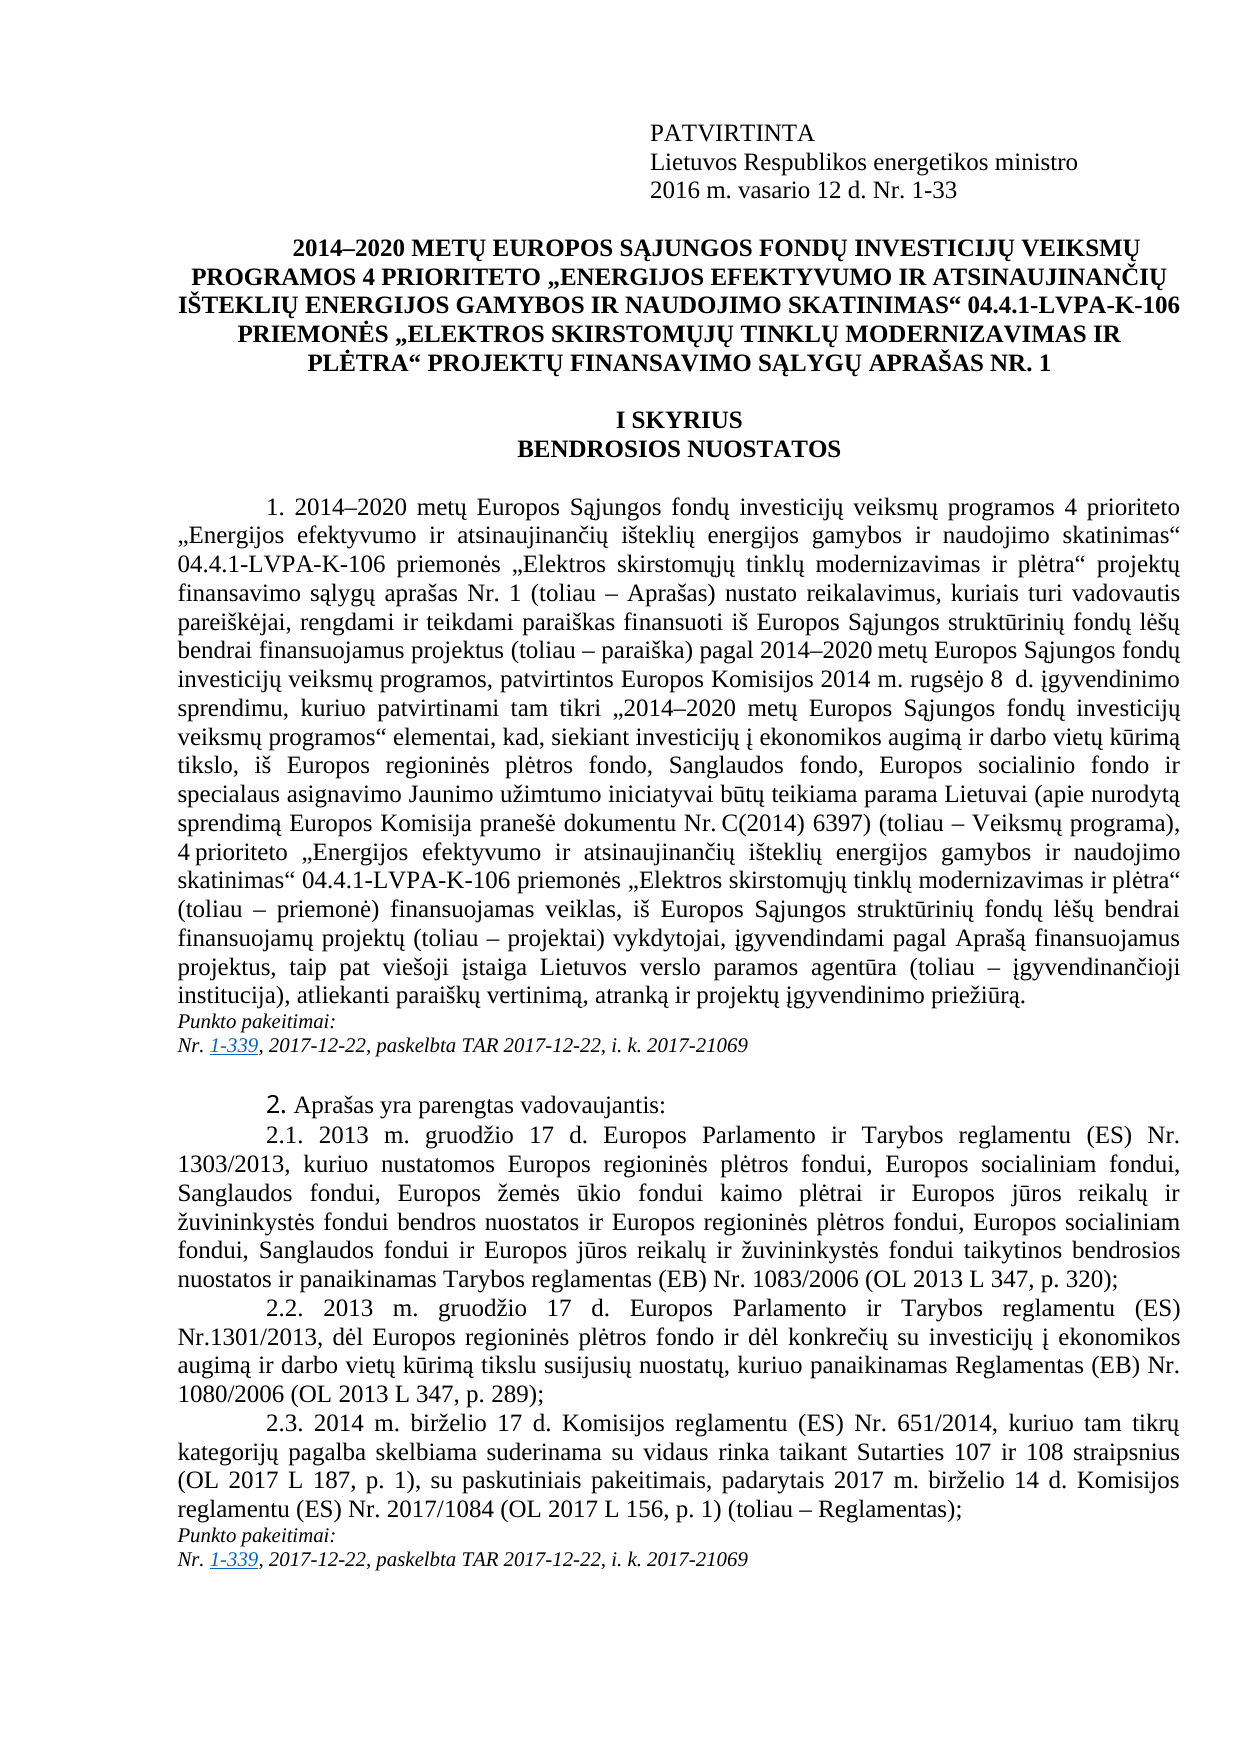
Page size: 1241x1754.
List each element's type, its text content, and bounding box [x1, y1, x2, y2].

text BENDROSIOS NUOSTATOS [177, 434, 1181, 463]
text Nr. 1-339, 2017-12-22, paskelbta TAR 2017-12-22, i. k. 2017-21069 [177, 1033, 1181, 1057]
text Nr. 1-339, 2017-12-22, paskelbta TAR 2017-12-22, i. k. 2017-21069 [177, 1547, 1181, 1571]
text 2.1. 2013 m. gruodžio 17 d. Europos Parlamento ir Tarybos reglamentu (ES) Nr. 1303/2013, kuriuo nustatomos Europos regioninės plėtros fondui, Europos socialiniam fondui, Sanglaudos fondui, Europos žemės ūkio fondui kaimo plėtrai ir Europos jūros reikalų ir žuvininkystės fondui bendros nuostatos ir Europos regioninės plėtros fondui, Europos socialiniam fondui, Sanglaudos fondui ir Europos jūros reikalų ir žuvininkystės fondui taikytinos bendrosios nuostatos ir panaikinamas Tarybos reglamentas (EB) Nr. 1083/2006 (OL 2013 L 347, p. 320); [177, 1120, 1181, 1293]
text Punkto pakeitimai: [177, 1523, 1181, 1547]
text 2016 m. vasario 12 d. Nr. 1-33 [650, 176, 1181, 204]
text Lietuvos Respublikos energetikos ministro [650, 147, 1181, 176]
text PATVIRTINTA [650, 118, 1181, 147]
text Punkto pakeitimai: [177, 1009, 1181, 1033]
text 2.3. 2014 m. birželio 17 d. Komisijos reglamentu (ES) Nr. 651/2014, kuriuo tam tikrų kategorijų pagalba skelbiama suderinama su vidaus rinka taikant Sutarties 107 ir 108 straipsnius (OL 2017 L 187, p. 1), su paskutiniais pakeitimais, padarytais 2017 m. birželio 14 d. Komisijos reglamentu (ES) Nr. 2017/1084 (OL 2017 L 156, p. 1) (toliau – Reglamentas); [177, 1408, 1181, 1523]
text 2.2. 2013 m. gruodžio 17 d. Europos Parlamento ir Tarybos reglamentu (ES) Nr.1301/2013, dėl Europos regioninės plėtros fondo ir dėl konkrečių su investicijų į ekonomikos augimą ir darbo vietų kūrimą tikslu susijusių nuostatų, kuriuo panaikinamas Reglamentas (EB) Nr. 1080/2006 (OL 2013 L 347, p. 289); [177, 1293, 1181, 1408]
text 2. Aprašas yra parengtas vadovaujantis: [177, 1086, 1181, 1120]
text 2014–2020 METŲ EUROPOS SĄJUNGOS FONDŲ INVESTICIJŲ VEIKSMŲ PROGRAMOS 4 PRIORITETO „ENERGIJOS EFEKTYVUMO IR ATSINAUJINANČIŲ IŠTEKLIŲ ENERGIJOS GAMYBOS IR NAUDOJIMO SKATINIMAS“ 04.4.1-LVPA-K-106 PRIEMONĖS „ELEKTROS SKIRSTOMŲJŲ TINKLŲ MODERNIZAVIMAS IR PLĖTRA“ PROJEKTŲ FINANSAVIMO SĄLYGŲ APRAŠAS NR. 1 [177, 233, 1181, 377]
text I SKYRIUS [177, 406, 1181, 434]
text 1. 2014–2020 metų Europos Sąjungos fondų investicijų veiksmų programos 4 prioriteto „Energijos efektyvumo ir atsinaujinančių išteklių energijos gamybos ir naudojimo skatinimas“ 04.4.1-LVPA-K-106 priemonės „Elektros skirstomųjų tinklų modernizavimas ir plėtra“ projektų finansavimo sąlygų aprašas Nr. 1 (toliau – Aprašas) nustato reikalavimus, kuriais turi vadovautis pareiškėjai, rengdami ir teikdami paraiškas finansuoti iš Europos Sąjungos struktūrinių fondų lėšų bendrai finansuojamus projektus (toliau – paraiška) pagal 2014–2020 metų Europos Sąjungos fondų investicijų veiksmų programos, patvirtintos Europos Komisijos 2014 m. rugsėjo 8 d. įgyvendinimo sprendimu, kuriuo patvirtinami tam tikri „2014–2020 metų Europos Sąjungos fondų investicijų veiksmų programos“ elementai, kad, siekiant investicijų į ekonomikos augimą ir darbo vietų kūrimą tikslo, iš Europos regioninės plėtros fondo, Sanglaudos fondo, Europos socialinio fondo ir specialaus asignavimo Jaunimo užimtumo iniciatyvai būtų teikiama parama Lietuvai (apie nurodytą sprendimą Europos Komisija pranešė dokumentu Nr. C(2014) 6397) (toliau – Veiksmų programa), 4 prioriteto „Energijos efektyvumo ir atsinaujinančių išteklių energijos gamybos ir naudojimo skatinimas“ 04.4.1-LVPA-K-106 priemonės „Elektros skirstomųjų tinklų modernizavimas ir plėtra“ (toliau – priemonė) finansuojamas veiklas, iš Europos Sąjungos struktūrinių fondų lėšų bendrai finansuojamų projektų (toliau – projektai) vykdytojai, įgyvendindami pagal Aprašą finansuojamus projektus, taip pat viešoji įstaiga Lietuvos verslo paramos agentūra (toliau – įgyvendinančioji institucija), atliekanti paraiškų vertinimą, atranką ir projektų įgyvendinimo priežiūrą. [177, 492, 1181, 1009]
